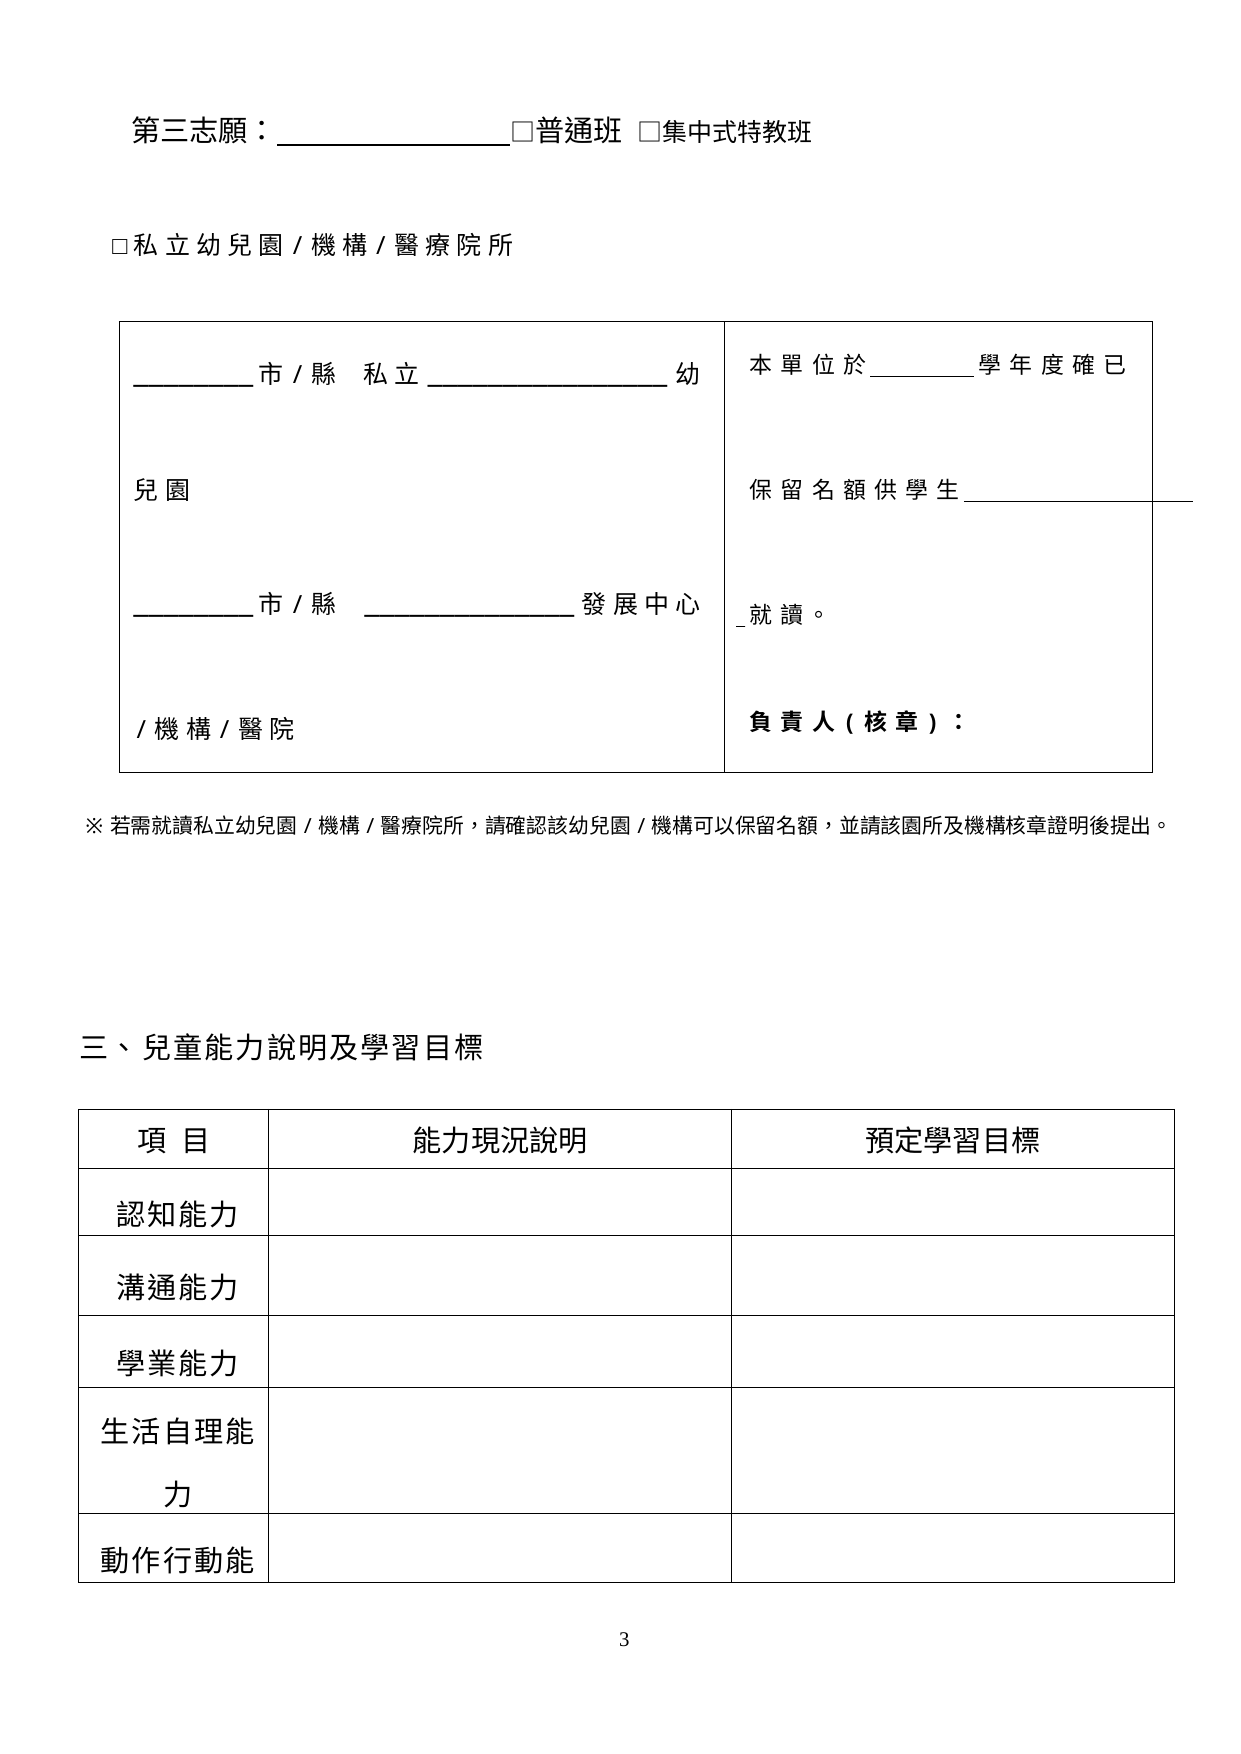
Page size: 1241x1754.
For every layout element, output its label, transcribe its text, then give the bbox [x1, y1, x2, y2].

table_cell 生活自理能力 [79, 1388, 268, 1513]
table_cell [269, 1514, 731, 1582]
table_cell [269, 1236, 731, 1315]
text 三、兒童能力說明及學習目標 [78, 1004, 1162, 1067]
table_header 能力現況說明 [269, 1110, 731, 1168]
table_cell 動作行動能 [79, 1514, 268, 1582]
table_cell [269, 1169, 731, 1235]
table_cell [732, 1388, 1174, 1513]
table_header 本單位於 學年度確已保留名額供學生 就讀。 負責人(核章)： [725, 322, 1152, 772]
table_cell [269, 1316, 731, 1387]
text ※若需就讀私立幼兒園/機構/醫療院所，請確認該幼兒園/機構可以保留名額，並請該園所及機構核章證明後提出。 [78, 773, 1162, 836]
table_cell [732, 1236, 1174, 1315]
table_header ________市/縣 私立________________幼兒園 ________市/縣 ______________發展中心/機構/醫院 [120, 322, 724, 772]
table_header 預定學習目標 [732, 1110, 1174, 1168]
table_cell 認知能力 [79, 1169, 268, 1235]
text 第三志願： □普通班 □集中式特教班 [78, 108, 1162, 150]
table_cell 溝通能力 [79, 1236, 268, 1315]
table_header 項 目 [79, 1110, 268, 1168]
table_cell [269, 1388, 731, 1513]
table_cell 學業能力 [79, 1316, 268, 1387]
table_cell [732, 1514, 1174, 1582]
table_cell [732, 1316, 1174, 1387]
table_cell [732, 1169, 1174, 1235]
text □私立幼兒園/機構/醫療院所 [78, 192, 1162, 255]
